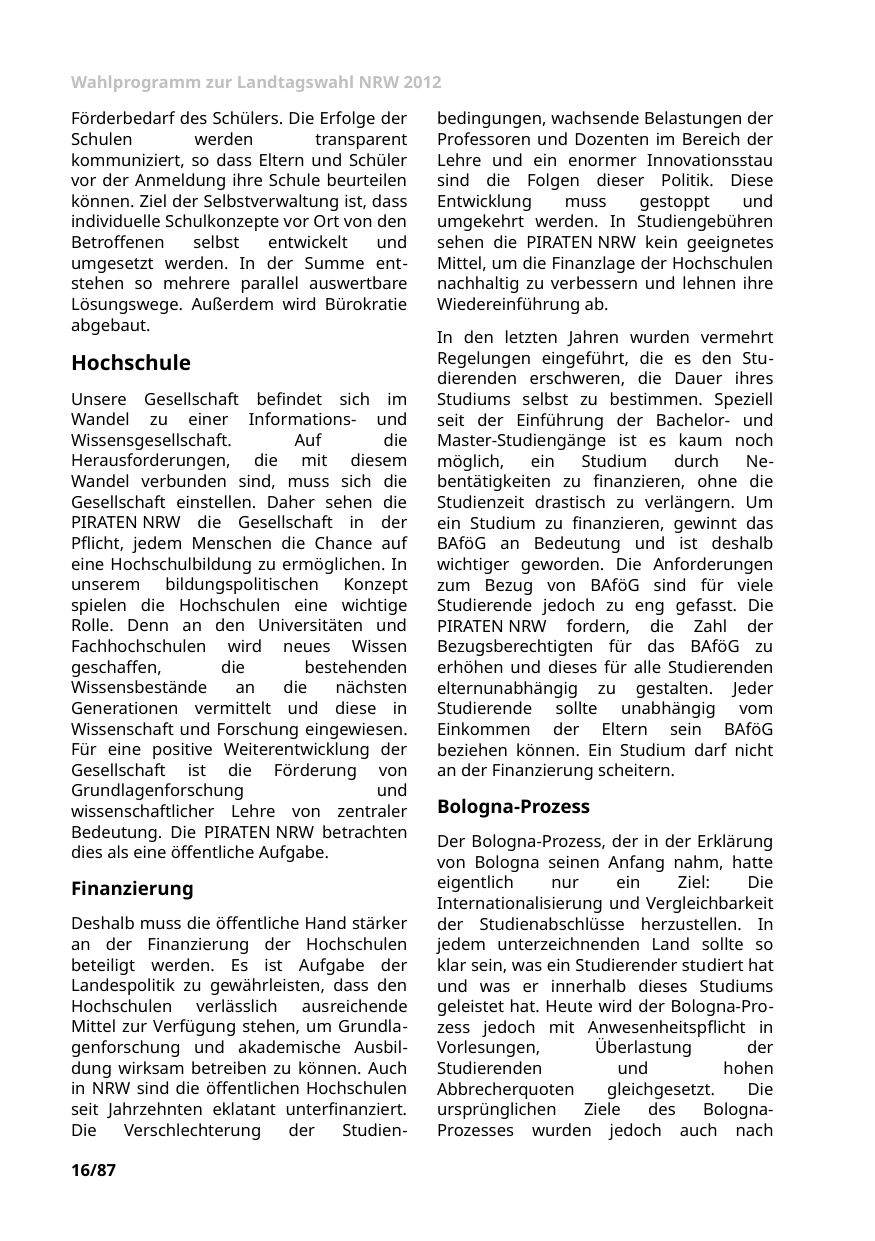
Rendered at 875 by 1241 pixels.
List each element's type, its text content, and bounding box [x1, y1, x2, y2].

text In den letzten Jahren wurden vermehrt Regelungen eingeführt, die es den Stu­dierenden erschweren, die Dauer ihres Studiums selbst zu bestimmen. Speziell seit der Einführung der Bachelor- und Master-Studiengänge ist es kaum noch möglich, ein Studium durch Ne­bentätigkeiten zu finanzieren, ohne die Studien­zeit drastisch zu verlängern. Um ein Studi­um zu finanzieren, gewinnt das BAföG an Bedeutung und ist deshalb wichtiger geworden. Die Anforderungen zum Bezug von BAföG sind für viele Studierende jedoch zu eng ge­fasst. Die PIRATEN NRW fordern, die Zahl der Bezugsberechtigten für das BAföG zu erhöhen und dieses für alle Studierenden elternunabhängig zu gestalten. Jeder Studie­rende sollte unabhängig vom Einkommen der Eltern sein BAföG beziehen kön­nen. Ein Studium darf nicht an der Finanzierung scheitern. [437, 327, 774, 781]
subtitle Bologna-Prozess [437, 793, 774, 819]
text Unsere Gesellschaft befindet sich im Wandel zu einer Informations- und Wissensgesell­schaft. Auf die Herausforderungen, die mit diesem Wandel ver­bunden sind, muss sich die Gesellschaft einstellen. Daher sehen die PIRATEN NRW die Gesellschaft in der Pflicht, jedem Menschen die Chance auf eine Hoch­schulbildung zu ermöglichen. In unserem bildungspoli­tischen Konzept spielen die Hochschulen eine wichtige Rolle. Denn an den Universitäten und Fachhoch­schulen wird neues Wissen geschaffen, die bestehenden Wissensbestände an die nächsten Generationen vermittelt und diese in Wissenschaft und Forschung eingewie­sen. Für eine positive Weiterentwicklung der Gesellschaft ist die För­derung von Grundla­genforschung und wissenschaftlicher Lehre von zentraler Bedeutung. Die PIRATEN NRW be­trachten dies als eine öffentliche Aufgabe. [71, 388, 407, 863]
text Deshalb muss die öffentliche Hand stärker an der Finanzierung der Hochschulen betei­ligt werden. Es ist Aufgabe der Landespolitik zu gewährleisten, dass den Hochschulen verlässlich aus­reichende Mittel zur Verfügung stehen, um Grundla­genforschung und akademische Ausbil­dung wirksam betreiben zu können. Auch in NRW sind die öffentlichen Hochschulen seit Jahrzehnten eklatant unterfinanziert. Die Verschlechterung der Studien­ [71, 913, 407, 1140]
subtitle Hochschule [71, 348, 407, 376]
text Förderbedarf des Schülers. Die Erfolge der Schulen werden transparent kommuniziert, so dass Eltern und Schüler vor der Anmeldung ihre Schule beurteilen können. Ziel der Selbstver­waltung ist, dass individuelle Schulkonzepte vor Ort von den Betroffenen selbst entwickelt und umgesetzt werden. In der Summe ent­stehen so mehrere paral­lel auswertbare Lösungswege. Außerdem wird Bürokratie abge­baut. [71, 108, 407, 335]
subtitle Finanzierung [71, 875, 407, 901]
text bedingungen, wach­sende Belastungen der Professoren und Dozenten im Bereich der Lehre und ein enormer Innovationsstau sind die Folgen dieser Politik. Diese Entwicklung muss gestoppt und umgekehrt werden. In Studiengebühren sehen die PIRATEN NRW kein geeig­netes Mittel, um die Finanzlage der Hochschulen nachhaltig zu ver­bessern und lehnen ihre Wiedereinführung ab. [437, 108, 774, 314]
text Der Bologna-Prozess, der in der Erklärung von Bologna seinen Anfang nahm, hatte eigent­lich nur ein Ziel: Die Internationalisierung und Vergleichbarkeit der Studienabschlüsse her­zustellen. In jedem unterzeichnenden Land sollte so klar sein, was ein Studierender stu­diert hat und was er innerhalb dieses Studiums geleistet hat. Heute wird der Bologna-Pro­zess jedoch mit Anwesenheitspflicht in Vorlesungen, Überlastung der Studierenden und hohen Abbrecherquoten gleichgesetzt. Die ursprünglichen Ziele des Bologna-Prozesses wurden jedoch auch nach [437, 831, 774, 1141]
